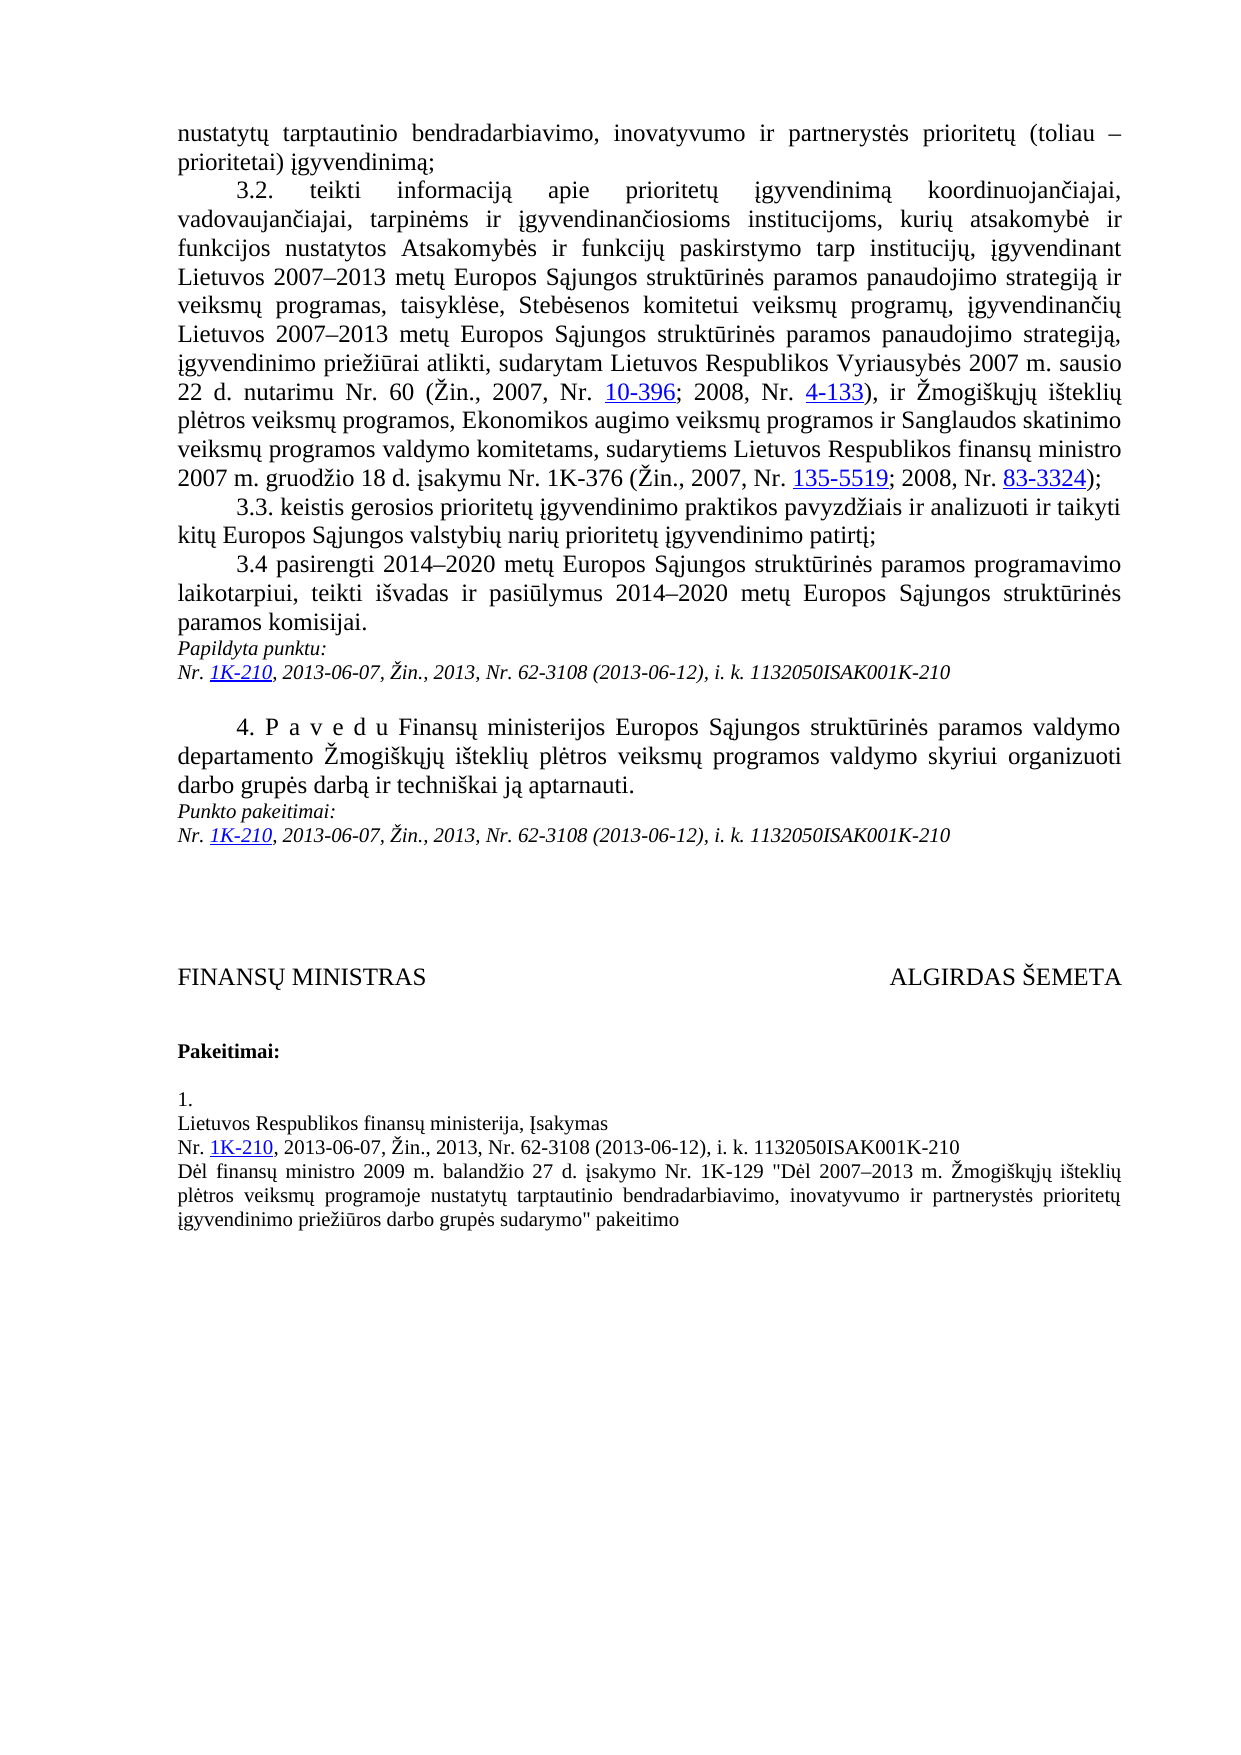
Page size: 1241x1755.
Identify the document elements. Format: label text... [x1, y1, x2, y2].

text 3.4 pasirengti 2014–2020 metų Europos Sąjungos struktūrinės paramos programavimo laikotarpiui, teikti išvadas ir pasiūlymus 2014–2020 metų Europos Sąjungos struktūrinės paramos komisijai. [177, 549, 1122, 636]
text 3.2. teikti informaciją apie prioritetų įgyvendinimą koordinuojančiajai, vadovaujančiajai, tarpinėms ir įgyvendinančiosioms institucijoms, kurių atsakomybė ir funkcijos nustatytos Atsakomybės ir funkcijų paskirstymo tarp institucijų, įgyvendinant Lietuvos 2007–2013 metų Europos Sąjungos struktūrinės paramos panaudojimo strategiją ir veiksmų programas, taisyklėse, Stebėsenos komitetui veiksmų programų, įgyvendinančių Lietuvos 2007–2013 metų Europos Sąjungos struktūrinės paramos panaudojimo strategiją, įgyvendinimo priežiūrai atlikti, sudarytam Lietuvos Respublikos Vyriausybės 2007 m. sausio 22 d. nutarimu Nr. 60 (Žin., 2007, Nr. 10-396; 2008, Nr. 4-133), ir Žmogiškųjų išteklių plėtros veiksmų programos, Ekonomikos augimo veiksmų programos ir Sanglaudos skatinimo veiksmų programos valdymo komitetams, sudarytiems Lietuvos Respublikos finansų ministro 2007 m. gruodžio 18 d. įsakymu Nr. 1K-376 (Žin., 2007, Nr. 135-5519; 2008, Nr. 83-3324); [177, 176, 1122, 492]
text Lietuvos Respublikos finansų ministerija, Įsakymas [177, 1111, 1122, 1135]
text Nr. 1K-210, 2013-06-07, Žin., 2013, Nr. 62-3108 (2013-06-12), i. k. 1132050ISAK001K-210 [177, 823, 1122, 847]
text Papildyta punktu: [177, 636, 1122, 660]
text nustatytų tarptautinio bendradarbiavimo, inovatyvumo ir partnerystės prioritetų (toliau – prioritetai) įgyvendinimą; [177, 118, 1122, 176]
text Pakeitimai: [177, 1039, 1122, 1063]
text Nr. 1K-210, 2013-06-07, Žin., 2013, Nr. 62-3108 (2013-06-12), i. k. 1132050ISAK001K-210 [177, 1135, 1122, 1159]
text FINANSŲ MINISTRAS ALGIRDAS ŠEMETA [177, 962, 1122, 991]
text Dėl finansų ministro 2009 m. balandžio 27 d. įsakymo Nr. 1K-129 "Dėl 2007–2013 m. Žmogiškųjų išteklių plėtros veiksmų programoje nustatytų tarptautinio bendradarbiavimo, inovatyvumo ir partnerystės prioritetų įgyvendinimo priežiūros darbo grupės sudarymo" pakeitimo [177, 1159, 1122, 1231]
text 1. [177, 1087, 1122, 1111]
text Punkto pakeitimai: [177, 799, 1122, 823]
text Nr. 1K-210, 2013-06-07, Žin., 2013, Nr. 62-3108 (2013-06-12), i. k. 1132050ISAK001K-210 [177, 660, 1122, 684]
text 3.3. keistis gerosios prioritetų įgyvendinimo praktikos pavyzdžiais ir analizuoti ir taikyti kitų Europos Sąjungos valstybių narių prioritetų įgyvendinimo patirtį; [177, 492, 1122, 549]
text 4. P a v e d u Finansų ministerijos Europos Sąjungos struktūrinės paramos valdymo departamento Žmogiškųjų išteklių plėtros veiksmų programos valdymo skyriui organizuoti darbo grupės darbą ir techniškai ją aptarnauti. [177, 712, 1122, 799]
